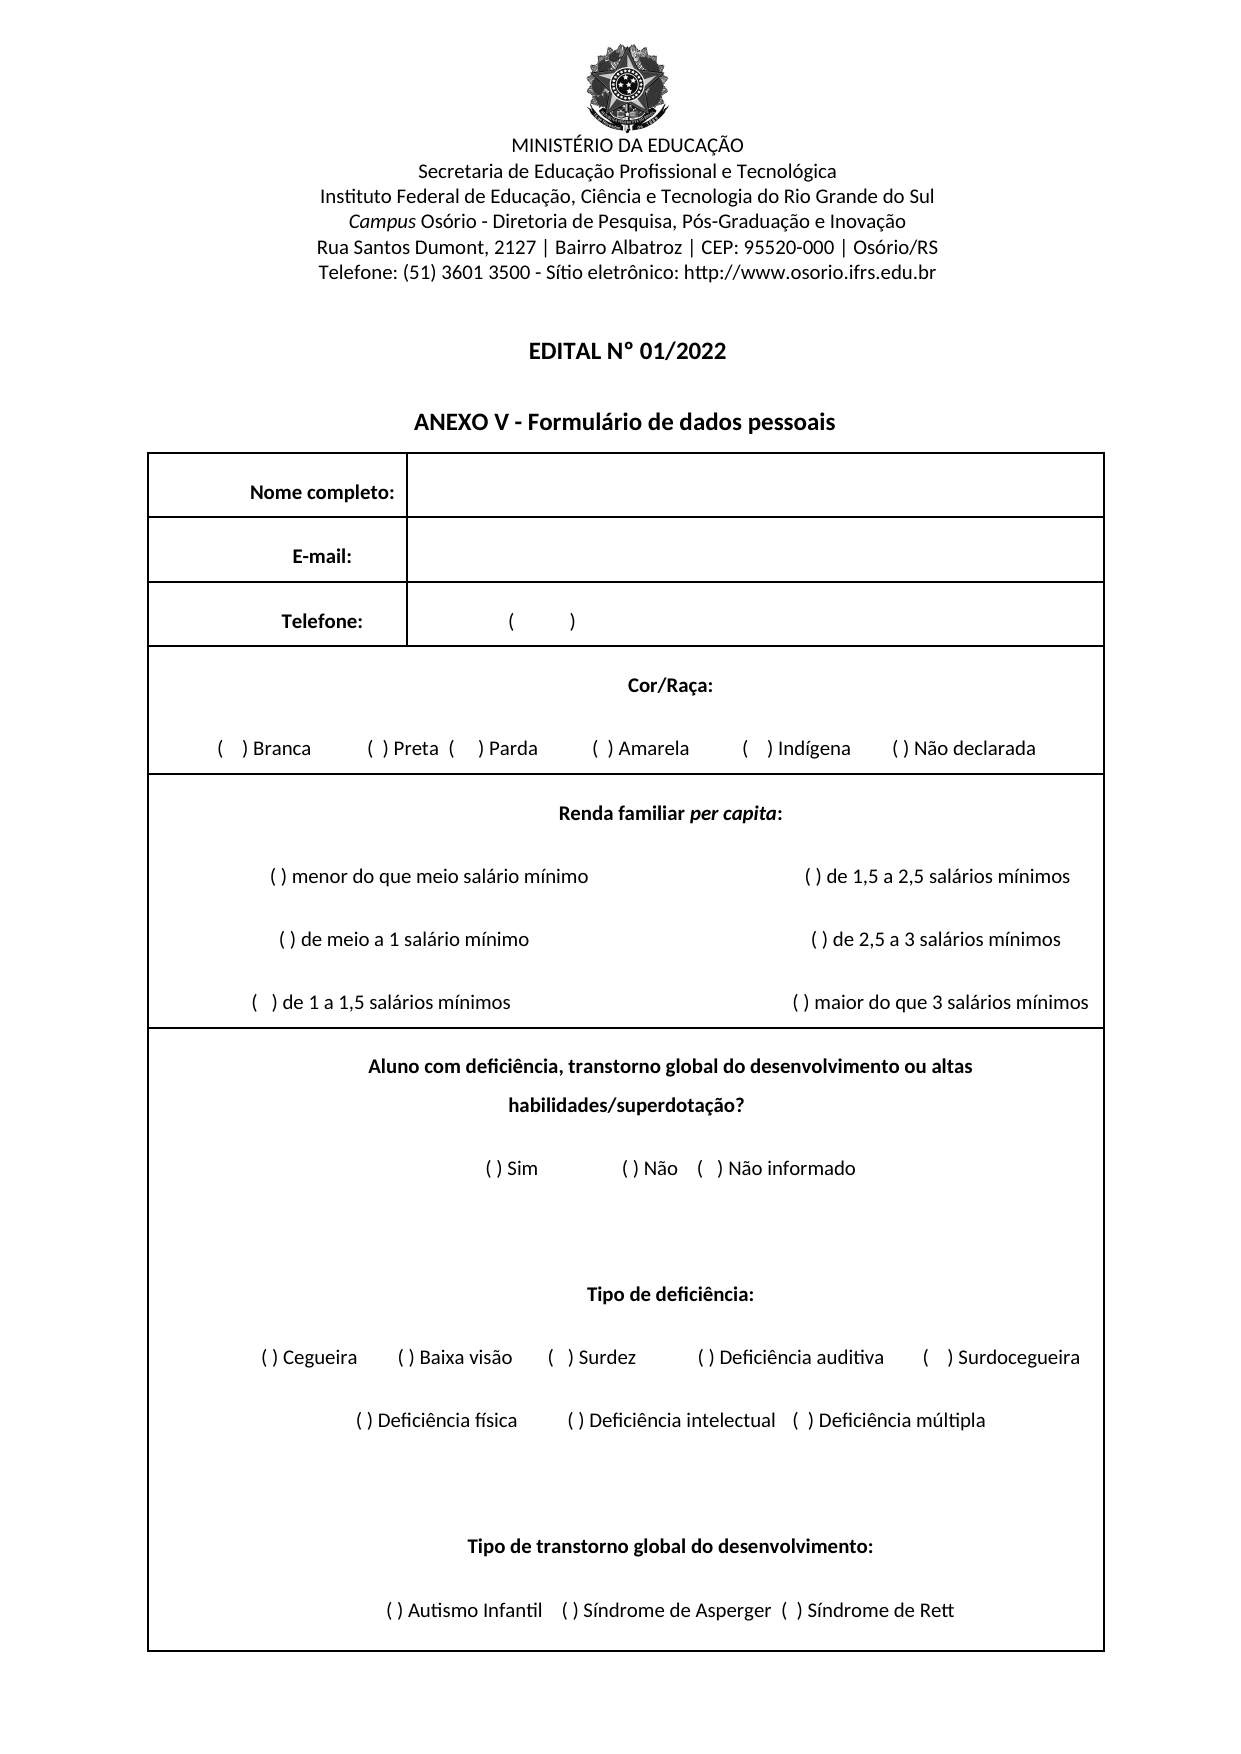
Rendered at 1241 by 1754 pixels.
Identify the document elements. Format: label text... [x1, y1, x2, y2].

table_cell Aluno com deficiência, transtorno global do desenvolvimento ou altas habilidades/superdotação? ( ) Sim ( ) Não ( ) Não informado Tipo de deficiência: ( ) Cegueira ( ) Baixa visão ( ) Surdez ( ) Deficiência auditiva ( ) Surdocegueira ( ) Deficiência física ( ) Deficiência intelectual ( ) Deficiência múltipla Tipo de transtorno global do desenvolvimento: ( ) Autismo Infantil ( ) Síndrome de Asperger ( ) Síndrome de Rett [149, 1029, 1103, 1650]
text EDITAL Nº 01/2022 [148, 335, 1107, 366]
table_cell Telefone: [149, 583, 406, 645]
table_header Nome completo: [149, 454, 406, 516]
table_header [408, 454, 1103, 516]
table_cell [408, 518, 1103, 581]
table_cell Renda familiar per capita: ( ) menor do que meio salário mínimo ( ) de 1,5 a 2,5 salários mínimos ( ) de meio a 1 salário mínimo ( ) de 2,5 a 3 salários mínimos ( ) de 1 a 1,5 salários mínimos ( ) maior do que 3 salários mínimos [149, 775, 1103, 1027]
table_cell Cor/Raça: ( ) Branca ( ) Preta ( ) Parda ( ) Amarela ( ) Indígena ( ) Não declarada [149, 647, 1103, 773]
table_cell E-mail: [149, 518, 406, 581]
text ANEXO V - Formulário de dados pessoais [148, 406, 1107, 437]
table_cell ( ) [408, 583, 1103, 645]
